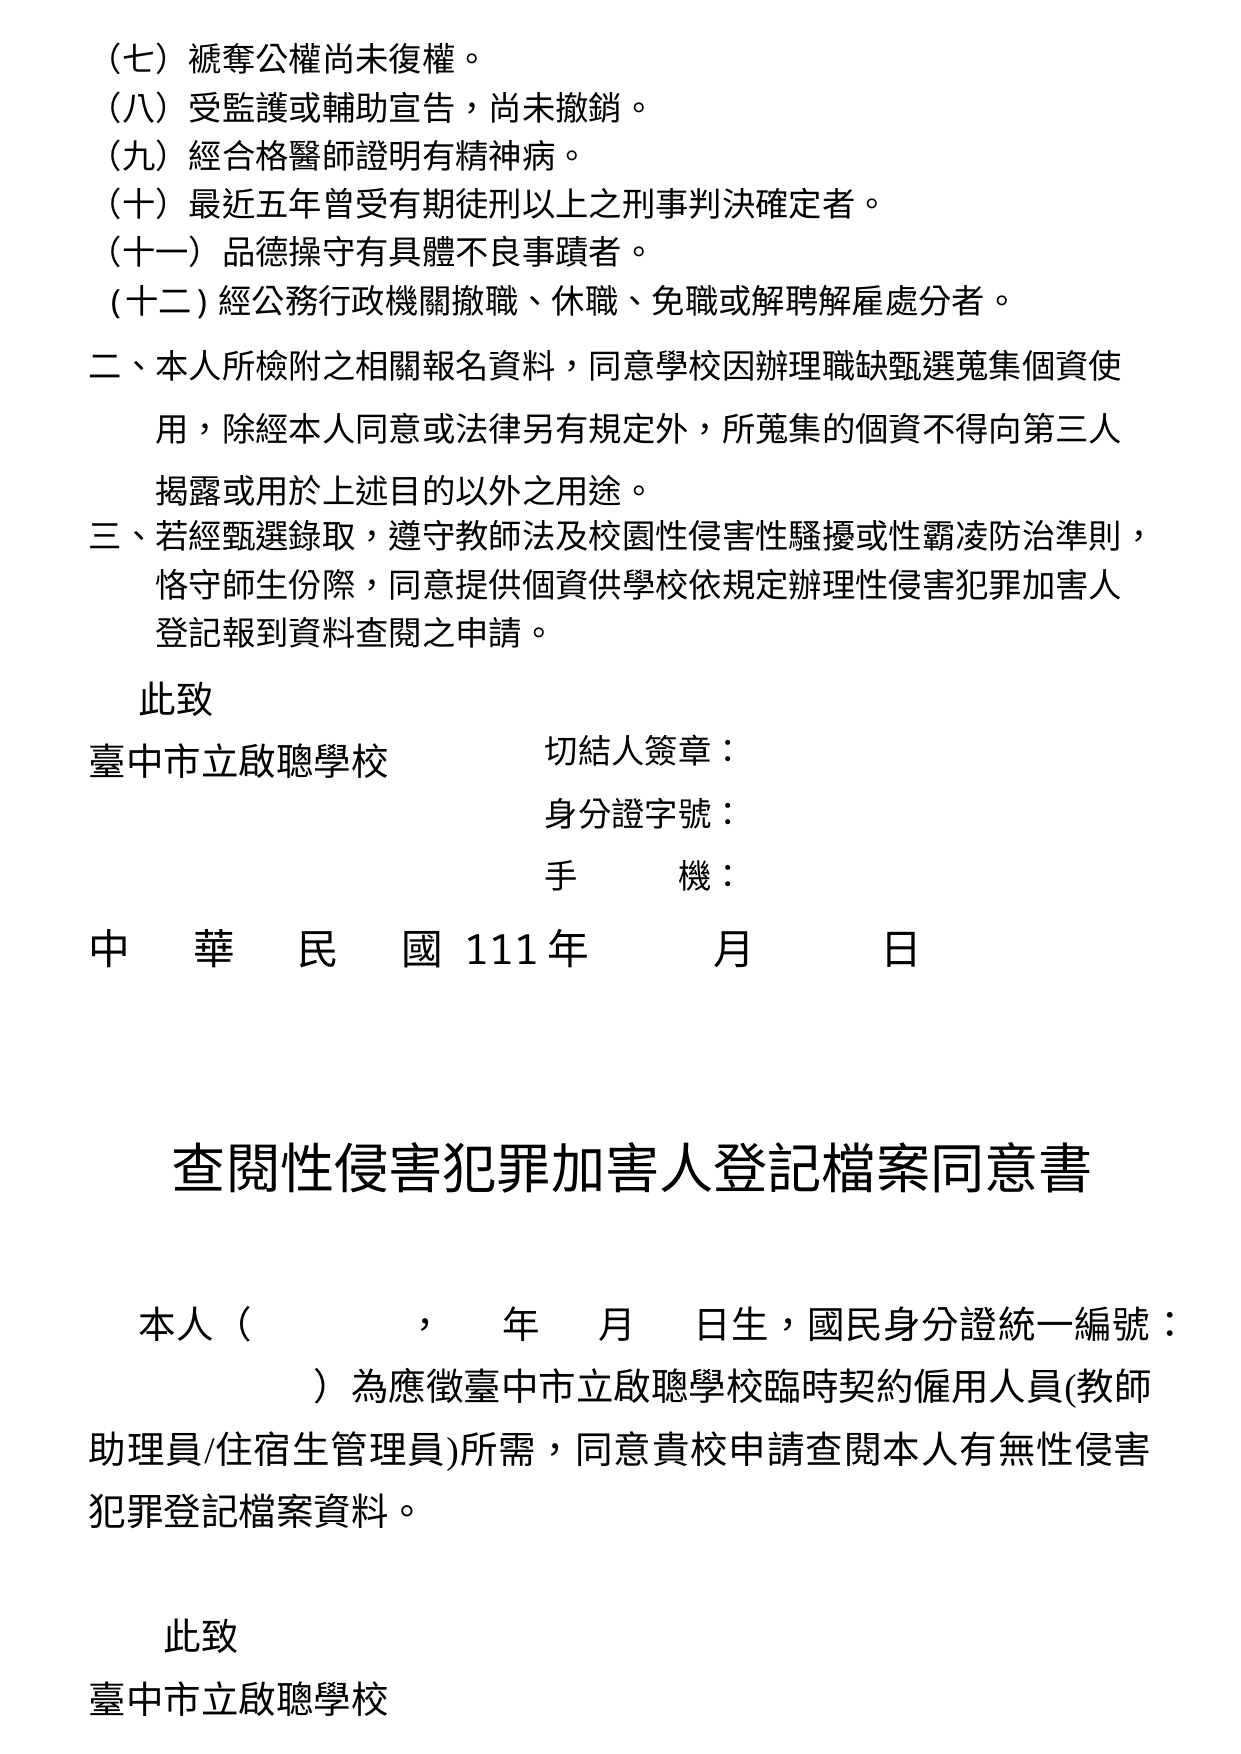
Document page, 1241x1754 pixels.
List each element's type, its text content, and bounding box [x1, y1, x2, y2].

text （七）褫奪公權尚未復權。 [89, 33, 1152, 81]
text 此致 [139, 655, 1152, 926]
text （九）經合格醫師證明有精神病。 [89, 130, 1152, 178]
text 查閱性侵害犯罪加害人登記檔案同意書 [89, 1092, 1176, 1217]
text 切結人簽章： [544, 711, 948, 773]
text [963, 717, 1152, 780]
text 本人（ ， 年 月 日生，國民身分證統一編號： ）為應徵臺中市立啟聰學校臨時契約僱用人員(教師助理員/住宿生管理員)所需，同意貴校申請查閱本人有無性侵害犯罪登記檔案資料。 [89, 1280, 1152, 1530]
text 此致 [89, 1592, 1152, 1655]
text (十二) 經公務行政機關撤職、休職、免職或解聘解雇處分者。 [89, 274, 1152, 323]
text （十）最近五年曾受有期徒刑以上之刑事判決確定者。 [89, 178, 1152, 226]
text 臺中市立啟聰學校 [89, 717, 529, 780]
text 三、若經甄選錄取，遵守教師法及校園性侵害性騷擾或性霸凌防治準則，恪守師生份際，同意提供個資供學校依規定辦理性侵害犯罪加害人登記報到資料查閱之申請。 [89, 510, 1152, 655]
text 二、本人所檢附之相關報名資料，同意學校因辦理職缺甄選蒐集個資使用，除經本人同意或法律另有規定外，所蒐集的個資不得向第三人揭露或用於上述目的以外之用途。 [89, 323, 1152, 510]
text 中 華 民 國 111年 月 日 [89, 905, 1152, 967]
text （八）受監護或輔助宣告，尚未撤銷。 [89, 81, 1152, 130]
text （十一）品德操守有具體不良事蹟者。 [89, 226, 1152, 274]
text 手 機： [544, 836, 948, 898]
text 臺中市立啟聰學校 [89, 1655, 1152, 1717]
text 身分證字號： [544, 773, 948, 836]
